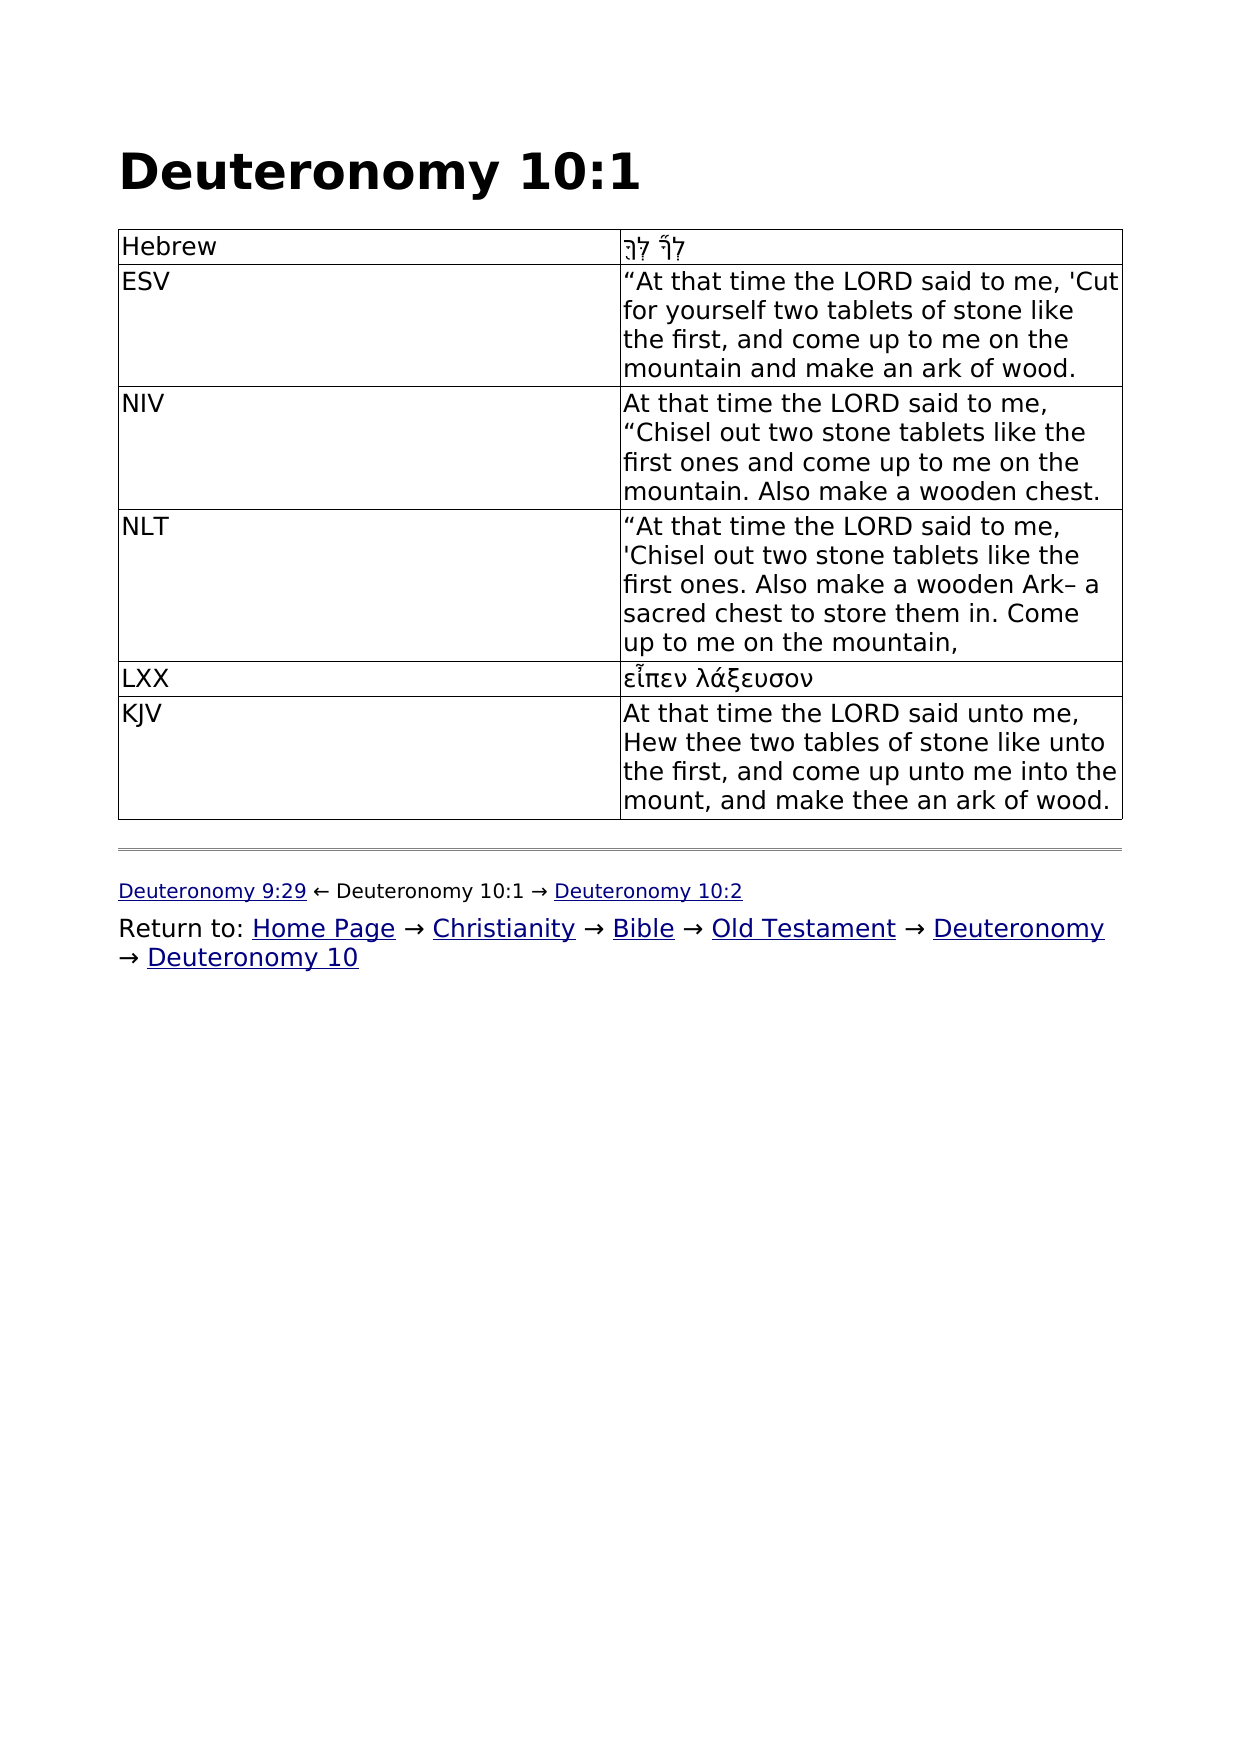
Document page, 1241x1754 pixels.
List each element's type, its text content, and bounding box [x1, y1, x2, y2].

table_cell NLT [119, 510, 620, 661]
table_header Hebrew [119, 230, 620, 264]
text Deuteronomy 9:29 ← Deuteronomy 10:1 → Deuteronomy 10:2 [118, 880, 1122, 914]
table_cell KJV [119, 697, 620, 818]
table_cell εἶπεν λάξευσον [621, 662, 1122, 696]
table_cell “At that time the LORD said to me, 'Chisel out two stone tablets like the first ones. Also make a wooden Ark– a sacred chest to store them in. Come up to me on the mountain, [621, 510, 1122, 661]
table_cell “At that time the LORD said to me, 'Cut for yourself two tablets of stone like the first, and come up to me on the mountain and make an ark of wood. [621, 265, 1122, 386]
table_cell LXX [119, 662, 620, 696]
text Return to: Home Page → Christianity → Bible → Old Testament → Deuteronomy → Deuteronomy 10 [118, 914, 1122, 972]
subtitle Deuteronomy 10:1 [118, 143, 1122, 201]
table_cell At that time the LORD said unto me, Hew thee two tables of stone like unto the first, and come up unto me into the mount, and make thee an ark of wood. [621, 697, 1122, 818]
table_cell ESV [119, 265, 620, 386]
table_cell At that time the LORD said to me, “Chisel out two stone tablets like the first ones and come up to me on the mountain. Also make a wooden chest. [621, 387, 1122, 509]
table_cell NIV [119, 387, 620, 509]
table_header לְךָ֞ לְּךָ֖ [621, 230, 1122, 264]
